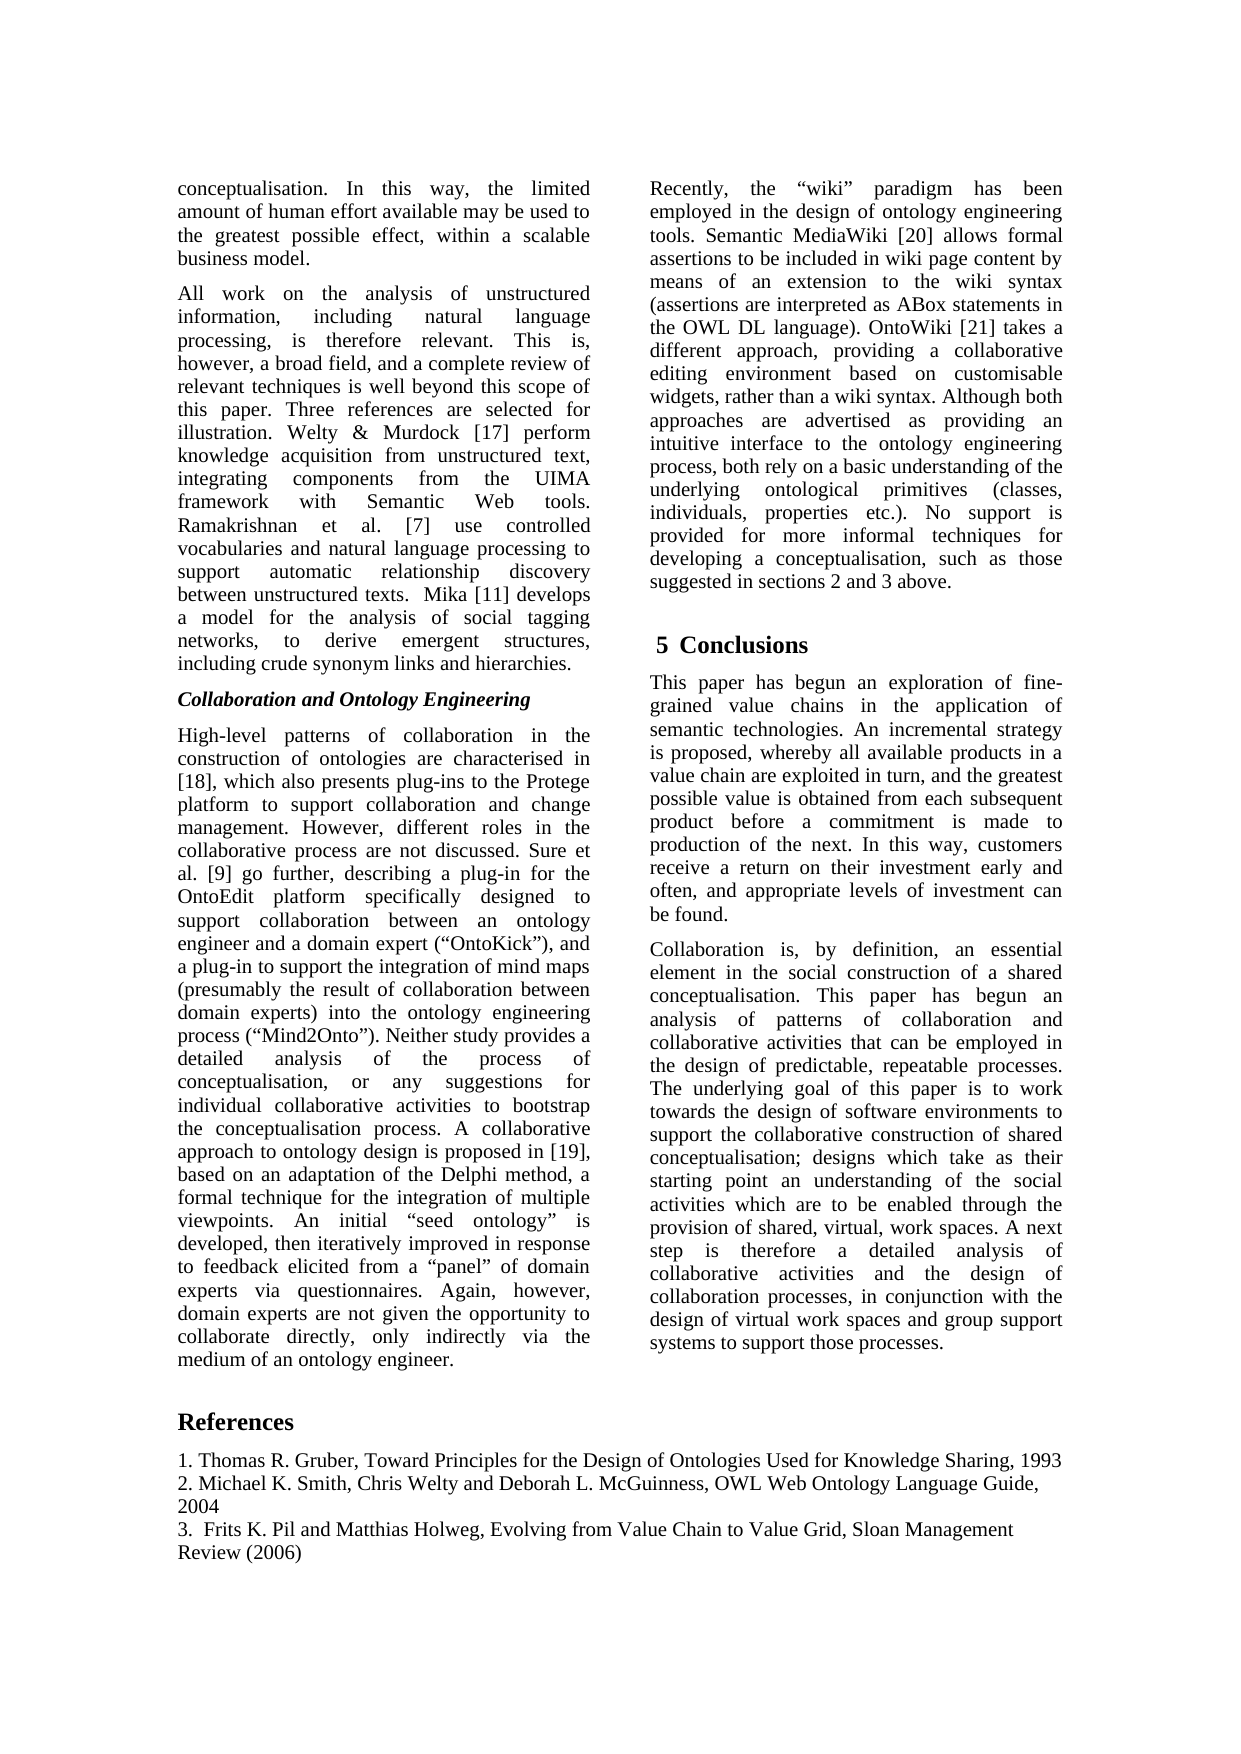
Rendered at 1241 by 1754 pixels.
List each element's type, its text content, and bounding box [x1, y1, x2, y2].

text 3. Frits K. Pil and Matthias Holweg, Evolving from Value Chain to Value Grid, Sloan Management Review (2006) [177, 1518, 1063, 1564]
text Collaboration is, by definition, an essential element in the social construction of a shared conceptualisation. This paper has begun an analysis of patterns of collaboration and collaborative activities that can be employed in the design of predictable, repeatable processes. The underlying goal of this paper is to work towards the design of software environments to support the collaborative construction of shared conceptualisation; designs which take as their starting point an understanding of the social activities which are to be enabled through the provision of shared, virtual, work spaces. A next step is therefore a detailed analysis of collaborative activities and the design of collaboration processes, in conjunction with the design of virtual work spaces and group support systems to support those processes. [649, 938, 1063, 1354]
subtitle Conclusions [649, 631, 1063, 659]
subtitle References [177, 1408, 1063, 1436]
text This paper has begun an exploration of fine-grained value chains in the application of semantic technologies. An incremental strategy is proposed, whereby all available products in a value chain are exploited in turn, and the greatest possible value is obtained from each subsequent product before a commitment is made to production of the next. In this way, customers receive a return on their investment early and often, and appropriate levels of investment can be found. [649, 671, 1063, 926]
text All work on the analysis of unstructured information, including natural language processing, is therefore relevant. This is, however, a broad field, and a complete review of relevant techniques is well beyond this scope of this paper. Three references are selected for illustration. Welty & Murdock [17] perform knowledge acquisition from unstructured text, integrating components from the UIMA framework with Semantic Web tools. Ramakrishnan et al. [7] use controlled vocabularies and natural language processing to support automatic relationship discovery between unstructured texts. Mika [11] develops a model for the analysis of social tagging networks, to derive emergent structures, including crude synonym links and hierarchies. [177, 282, 591, 675]
text conceptualisation. In this way, the limited amount of human effort available may be used to the greatest possible effect, within a scalable business model. [177, 177, 591, 270]
text 1. Thomas R. Gruber, Toward Principles for the Design of Ontologies Used for Knowledge Sharing, 1993 [177, 1449, 1063, 1472]
text Recently, the “wiki” paradigm has been employed in the design of ontology engineering tools. Semantic MediaWiki [20] allows formal assertions to be included in wiki page content by means of an extension to the wiki syntax (assertions are interpreted as ABox statements in the OWL DL language). OntoWiki [21] takes a different approach, providing a collaborative editing environment based on customisable widgets, rather than a wiki syntax. Although both approaches are advertised as providing an intuitive interface to the ontology engineering process, both rely on a basic understanding of the underlying ontological primitives (classes, individuals, properties etc.). No support is provided for more informal techniques for developing a conceptualisation, such as those suggested in sections 2 and 3 above. [649, 177, 1063, 593]
text High-level patterns of collaboration in the construction of ontologies are characterised in [18], which also presents plug-ins to the Protege platform to support collaboration and change management. However, different roles in the collaborative process are not discussed. Sure et al. [9] go further, describing a plug-in for the OntoEdit platform specifically designed to support collaboration between an ontology engineer and a domain expert (“OntoKick”), and a plug-in to support the integration of mind maps (presumably the result of collaboration between domain experts) into the ontology engineering process (“Mind2Onto”). Neither study provides a detailed analysis of the process of conceptualisation, or any suggestions for individual collaborative activities to bootstrap the conceptualisation process. A collaborative approach to ontology design is proposed in [19], based on an adaptation of the Delphi method, a formal technique for the integration of multiple viewpoints. An initial “seed ontology” is developed, then iteratively improved in response to feedback elicited from a “panel” of domain experts via questionnaires. Again, however, domain experts are not given the opportunity to collaborate directly, only indirectly via the medium of an ontology engineer. [177, 723, 591, 1371]
text Collaboration and Ontology Engineering [177, 688, 591, 711]
text 2. Michael K. Smith, Chris Welty and Deborah L. McGuinness, OWL Web Ontology Language Guide, 2004 [177, 1472, 1063, 1518]
